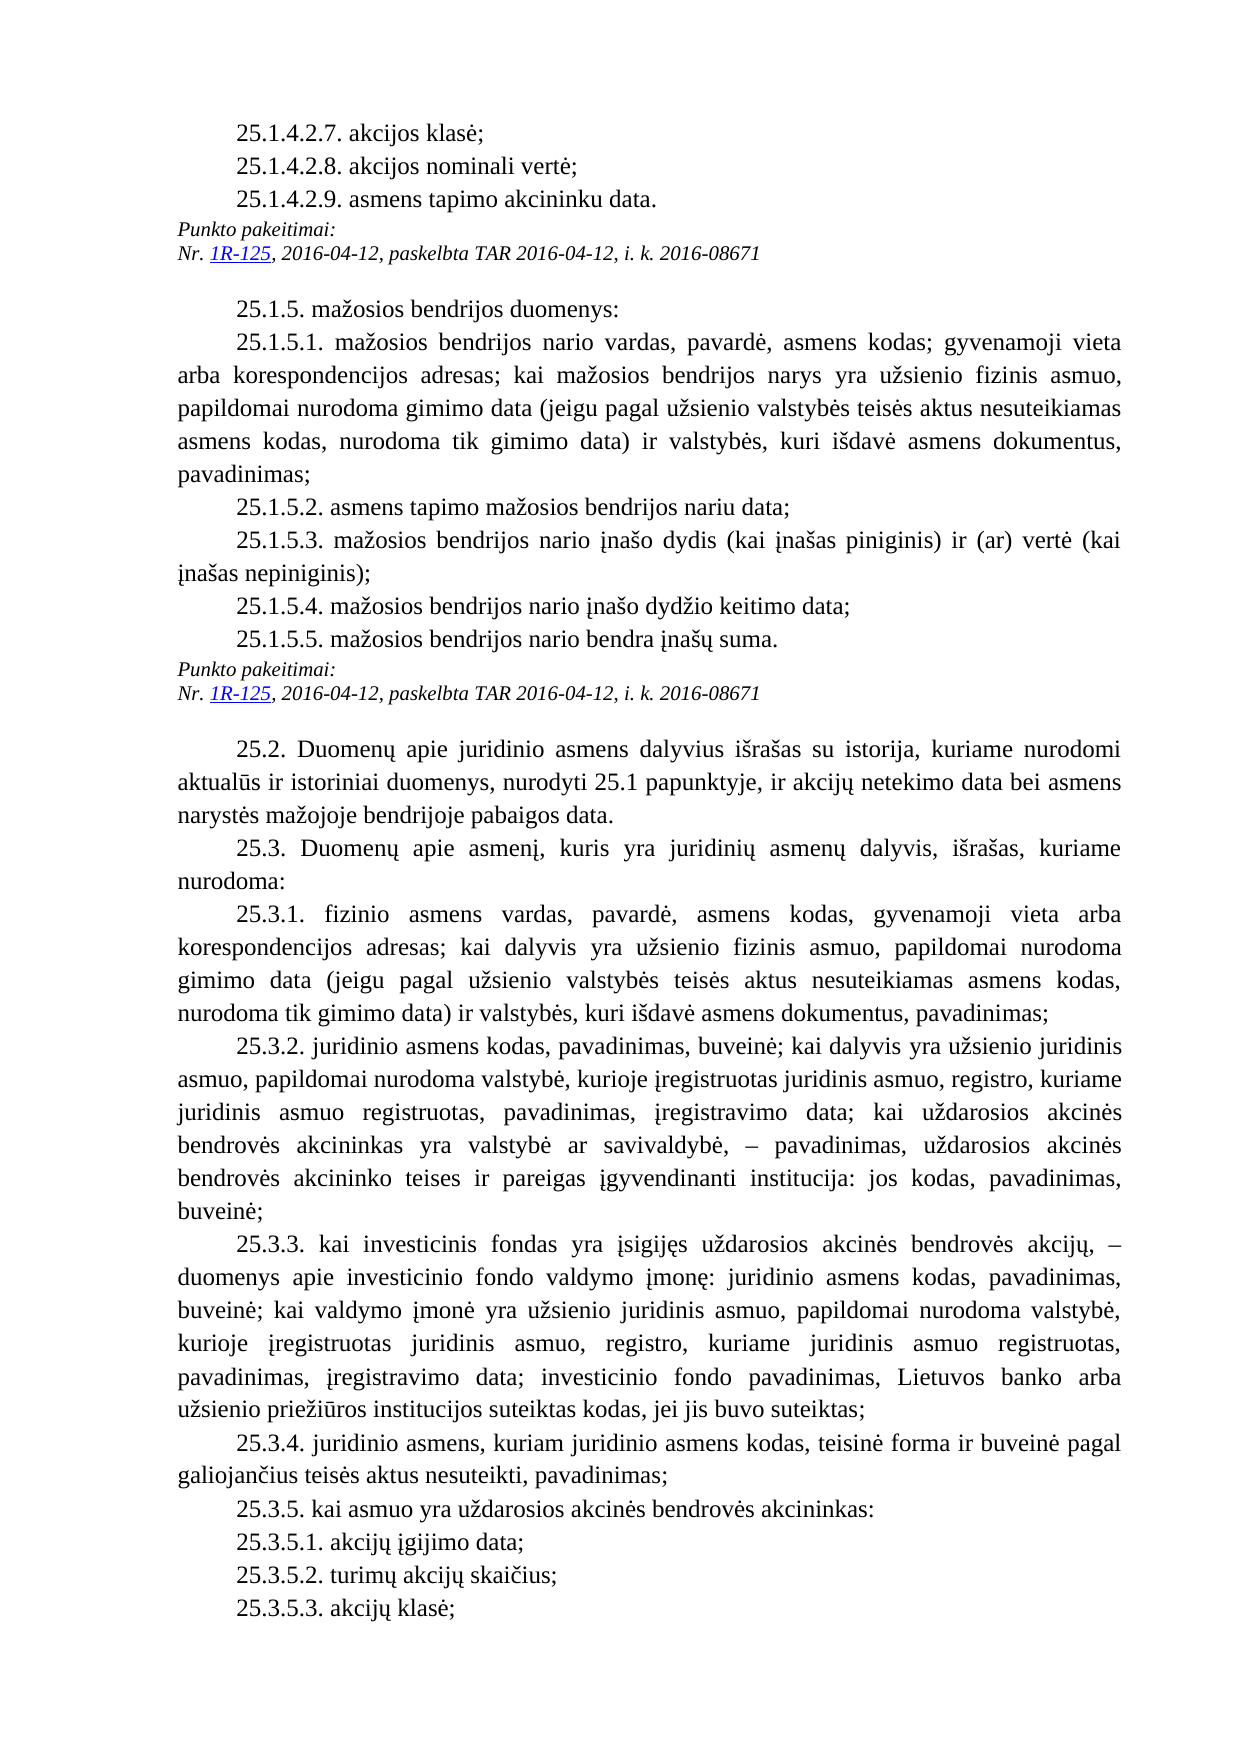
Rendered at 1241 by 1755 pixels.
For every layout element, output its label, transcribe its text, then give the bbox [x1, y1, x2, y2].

text 25.1.5. mažosios bendrijos duomenys: [177, 294, 1122, 323]
text 25.3.5.3. akcijų klasė; [177, 1593, 1122, 1621]
text 25.3.5.1. akcijų įgijimo data; [177, 1527, 1122, 1555]
text 25.1.4.2.8. akcijos nominali vertė; [177, 151, 1122, 180]
text Punkto pakeitimai: [177, 657, 1122, 681]
text Nr. 1R-125, 2016-04-12, paskelbta TAR 2016-04-12, i. k. 2016-08671 [177, 241, 1122, 265]
text Punkto pakeitimai: [177, 217, 1122, 241]
text 25.1.5.1. mažosios bendrijos nario vardas, pavardė, asmens kodas; gyvenamoji vieta arba korespondencijos adresas; kai mažosios bendrijos narys yra užsienio fizinis asmuo, papildomai nurodoma gimimo data (jeigu pagal užsienio valstybės teisės aktus nesuteikiamas asmens kodas, nurodoma tik gimimo data) ir valstybės, kuri išdavė asmens dokumentus, pavadinimas; [177, 327, 1122, 488]
text Nr. 1R-125, 2016-04-12, paskelbta TAR 2016-04-12, i. k. 2016-08671 [177, 681, 1122, 705]
text 25.3.2. juridinio asmens kodas, pavadinimas, buveinė; kai dalyvis yra užsienio juridinis asmuo, papildomai nurodoma valstybė, kurioje įregistruotas juridinis asmuo, registro, kuriame juridinis asmuo registruotas, pavadinimas, įregistravimo data; kai uždarosios akcinės bendrovės akcininkas yra valstybė ar savivaldybė, – pavadinimas, uždarosios akcinės bendrovės akcininko teises ir pareigas įgyvendinanti institucija: jos kodas, pavadinimas, buveinė; [177, 1031, 1122, 1225]
text 25.3.3. kai investicinis fondas yra įsigijęs uždarosios akcinės bendrovės akcijų, – duomenys apie investicinio fondo valdymo įmonę: juridinio asmens kodas, pavadinimas, buveinė; kai valdymo įmonė yra užsienio juridinis asmuo, papildomai nurodoma valstybė, kurioje įregistruotas juridinis asmuo, registro, kuriame juridinis asmuo registruotas, pavadinimas, įregistravimo data; investicinio fondo pavadinimas, Lietuvos banko arba užsienio priežiūros institucijos suteiktas kodas, jei jis buvo suteiktas; [177, 1229, 1122, 1423]
text 25.1.5.2. asmens tapimo mažosios bendrijos nariu data; [177, 492, 1122, 521]
text 25.3.1. fizinio asmens vardas, pavardė, asmens kodas, gyvenamoji vieta arba korespondencijos adresas; kai dalyvis yra užsienio fizinis asmuo, papildomai nurodoma gimimo data (jeigu pagal užsienio valstybės teisės aktus nesuteikiamas asmens kodas, nurodoma tik gimimo data) ir valstybės, kuri išdavė asmens dokumentus, pavadinimas; [177, 899, 1122, 1027]
text 25.3.5. kai asmuo yra uždarosios akcinės bendrovės akcininkas: [177, 1494, 1122, 1522]
text 25.3. Duomenų apie asmenį, kuris yra juridinių asmenų dalyvis, išrašas, kuriame nurodoma: [177, 833, 1122, 895]
text 25.3.5.2. turimų akcijų skaičius; [177, 1560, 1122, 1588]
text 25.1.4.2.7. akcijos klasė; [177, 118, 1122, 147]
text 25.3.4. juridinio asmens, kuriam juridinio asmens kodas, teisinė forma ir buveinė pagal galiojančius teisės aktus nesuteikti, pavadinimas; [177, 1428, 1122, 1489]
text 25.1.5.4. mažosios bendrijos nario įnašo dydžio keitimo data; [177, 591, 1122, 620]
text 25.1.5.5. mažosios bendrijos nario bendra įnašų suma. [236, 624, 1122, 653]
text 25.2. Duomenų apie juridinio asmens dalyvius išrašas su istorija, kuriame nurodomi aktualūs ir istoriniai duomenys, nurodyti 25.1 papunktyje, ir akcijų netekimo data bei asmens narystės mažojoje bendrijoje pabaigos data. [177, 734, 1122, 829]
text 25.1.5.3. mažosios bendrijos nario įnašo dydis (kai įnašas piniginis) ir (ar) vertė (kai įnašas nepiniginis); [177, 525, 1122, 587]
text 25.1.4.2.9. asmens tapimo akcininku data. [177, 184, 1122, 213]
